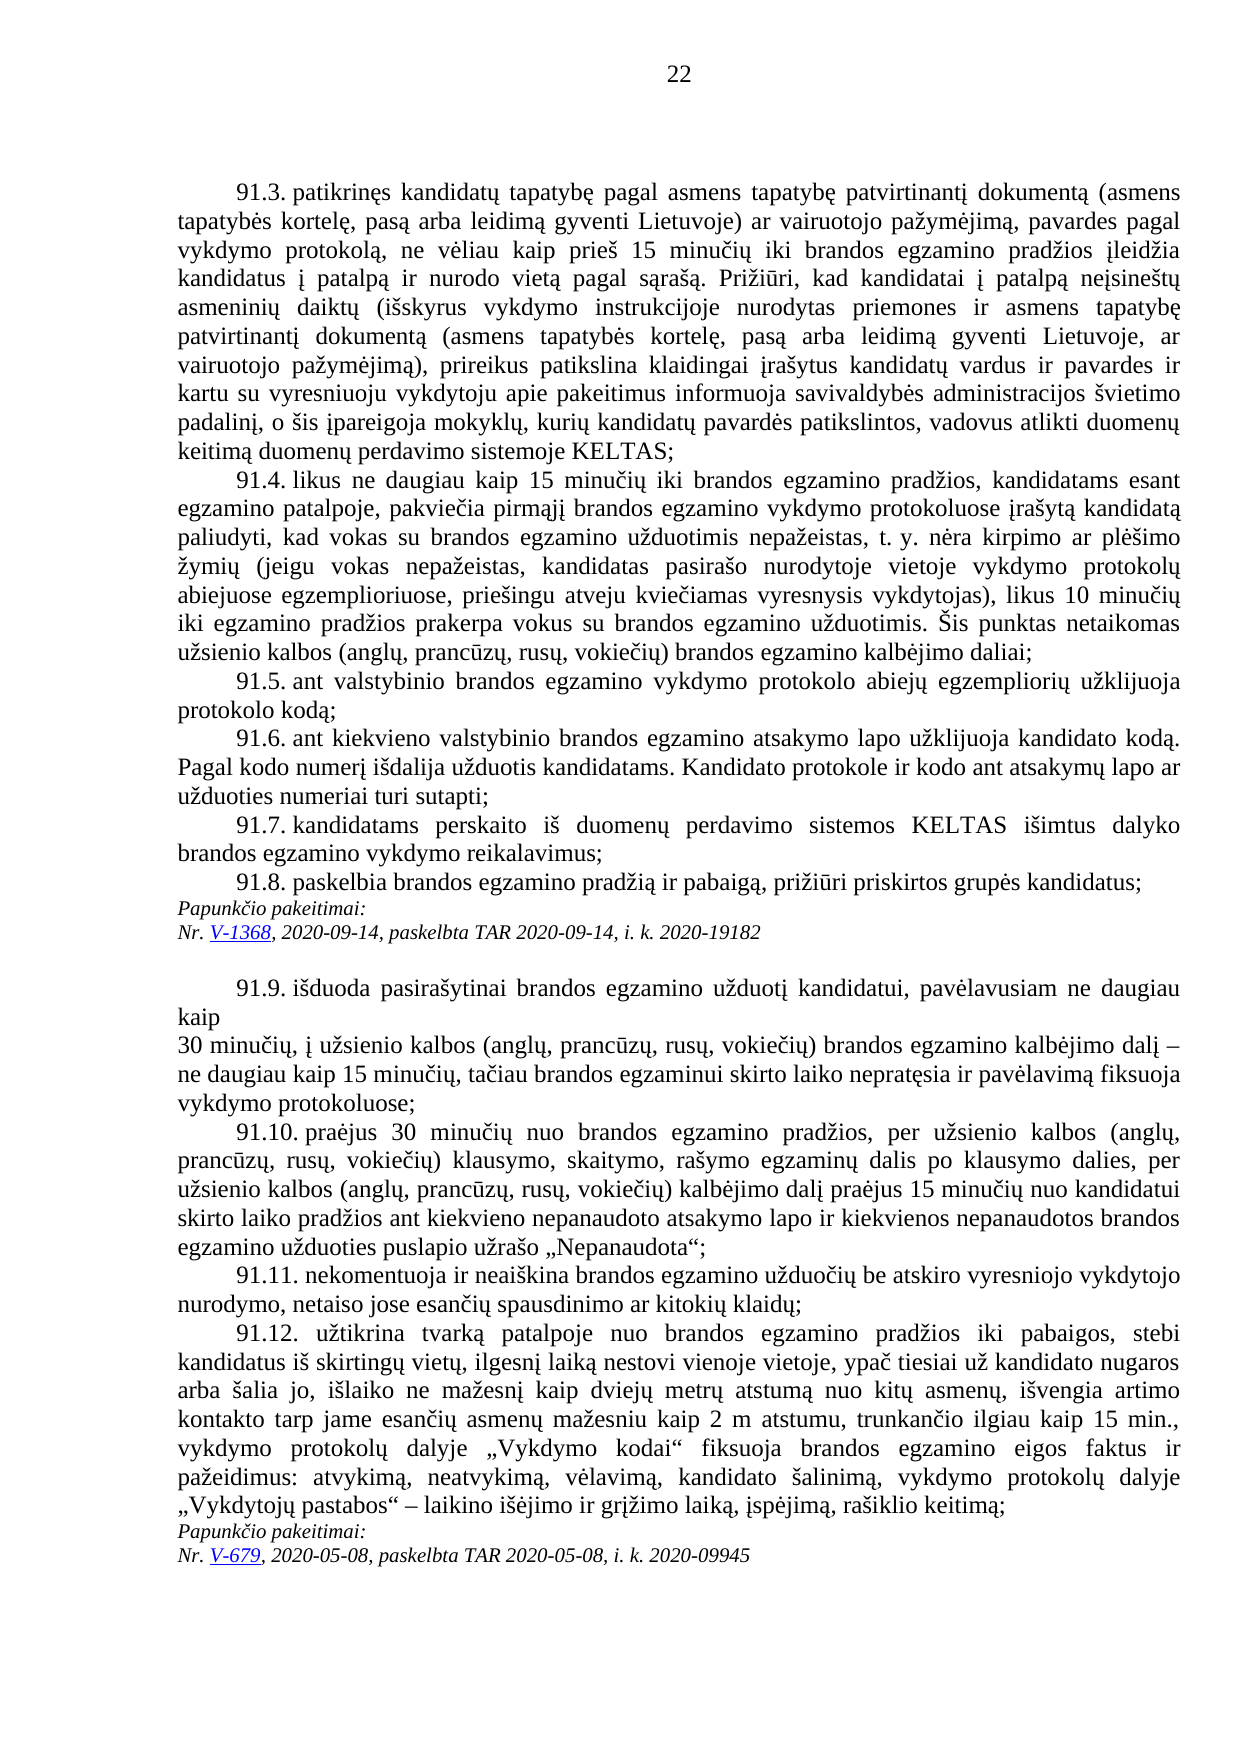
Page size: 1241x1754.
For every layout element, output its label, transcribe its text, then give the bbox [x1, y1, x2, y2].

text 91.5. ant valstybinio brandos egzamino vykdymo protokolo abiejų egzempliorių užklijuoja protokolo kodą; [177, 666, 1181, 723]
text 91.4. likus ne daugiau kaip 15 minučių iki brandos egzamino pradžios, kandidatams esant egzamino patalpoje, pakviečia pirmąjį brandos egzamino vykdymo protokoluose įrašytą kandidatą paliudyti, kad vokas su brandos egzamino užduotimis nepažeistas, t. y. nėra kirpimo ar plėšimo žymių (jeigu vokas nepažeistas, kandidatas pasirašo nurodytoje vietoje vykdymo protokolų abiejuose egzemplioriuose, priešingu atveju kviečiamas vyresnysis vykdytojas), likus 10 minučių iki egzamino pradžios prakerpa vokus su brandos egzamino užduotimis. Šis punktas netaikomas užsienio kalbos (anglų, prancūzų, rusų, vokiečių) brandos egzamino kalbėjimo daliai; [177, 465, 1181, 666]
text Nr. V-1368, 2020-09-14, paskelbta TAR 2020-09-14, i. k. 2020-19182 [177, 920, 1181, 944]
text 91.7. kandidatams perskaito iš duomenų perdavimo sistemos KELTAS išimtus dalyko brandos egzamino vykdymo reikalavimus; [177, 810, 1181, 867]
text 91.10. praėjus 30 minučių nuo brandos egzamino pradžios, per užsienio kalbos (anglų, prancūzų, rusų, vokiečių) klausymo, skaitymo, rašymo egzaminų dalis po klausymo dalies, per užsienio kalbos (anglų, prancūzų, rusų, vokiečių) kalbėjimo dalį praėjus 15 minučių nuo kandidatui skirto laiko pradžios ant kiekvieno nepanaudoto atsakymo lapo ir kiekvienos nepanaudotos brandos egzamino užduoties puslapio užrašo „Nepanaudota“; [177, 1117, 1181, 1260]
text 91.12. užtikrina tvarką patalpoje nuo brandos egzamino pradžios iki pabaigos, stebi kandidatus iš skirtingų vietų, ilgesnį laiką nestovi vienoje vietoje, ypač tiesiai už kandidato nugaros arba šalia jo, išlaiko ne mažesnį kaip dviejų metrų atstumą nuo kitų asmenų, išvengia artimo kontakto tarp jame esančių asmenų mažesniu kaip 2 m atstumu, trunkančio ilgiau kaip 15 min., vykdymo protokolų dalyje „Vykdymo kodai“ fiksuoja brandos egzamino eigos faktus ir pažeidimus: atvykimą, neatvykimą, vėlavimą, kandidato šalinimą, vykdymo protokolų dalyje „Vykdytojų pastabos“ – laikino išėjimo ir grįžimo laiką, įspėjimą, rašiklio keitimą; [177, 1318, 1181, 1519]
text Papunkčio pakeitimai: [177, 1519, 1181, 1543]
text 91.3. patikrinęs kandidatų tapatybę pagal asmens tapatybę patvirtinantį dokumentą (asmens tapatybės kortelę, pasą arba leidimą gyventi Lietuvoje) ar vairuotojo pažymėjimą, pavardes pagal vykdymo protokolą, ne vėliau kaip prieš 15 minučių iki brandos egzamino pradžios įleidžia kandidatus į patalpą ir nurodo vietą pagal sąrašą. Prižiūri, kad kandidatai į patalpą neįsineštų asmeninių daiktų (išskyrus vykdymo instrukcijoje nurodytas priemones ir asmens tapatybę patvirtinantį dokumentą (asmens tapatybės kortelę, pasą arba leidimą gyventi Lietuvoje, ar vairuotojo pažymėjimą), prireikus patikslina klaidingai įrašytus kandidatų vardus ir pavardes ir kartu su vyresniuoju vykdytoju apie pakeitimus informuoja savivaldybės administracijos švietimo padalinį, o šis įpareigoja mokyklų, kurių kandidatų pavardės patikslintos, vadovus atlikti duomenų keitimą duomenų perdavimo sistemoje KELTAS; [177, 177, 1181, 465]
text 91.6. ant kiekvieno valstybinio brandos egzamino atsakymo lapo užklijuoja kandidato kodą. Pagal kodo numerį išdalija užduotis kandidatams. Kandidato protokole ir kodo ant atsakymų lapo ar užduoties numeriai turi sutapti; [177, 723, 1181, 810]
text Papunkčio pakeitimai: [177, 896, 1181, 920]
text Nr. V-679, 2020-05-08, paskelbta TAR 2020-05-08, i. k. 2020-09945 [177, 1543, 1181, 1567]
text 91.9. išduoda pasirašytinai brandos egzamino užduotį kandidatui, pavėlavusiam ne daugiau kaip 30 minučių, į užsienio kalbos (anglų, prancūzų, rusų, vokiečių) brandos egzamino kalbėjimo dalį – ne daugiau kaip 15 minučių, tačiau brandos egzaminui skirto laiko nepratęsia ir pavėlavimą fiksuoja vykdymo protokoluose; [177, 973, 1181, 1117]
text 91.8. paskelbia brandos egzamino pradžią ir pabaigą, prižiūri priskirtos grupės kandidatus; [177, 867, 1181, 896]
text 91.11. nekomentuoja ir neaiškina brandos egzamino užduočių be atskiro vyresniojo vykdytojo nurodymo, netaiso jose esančių spausdinimo ar kitokių klaidų; [177, 1260, 1181, 1318]
